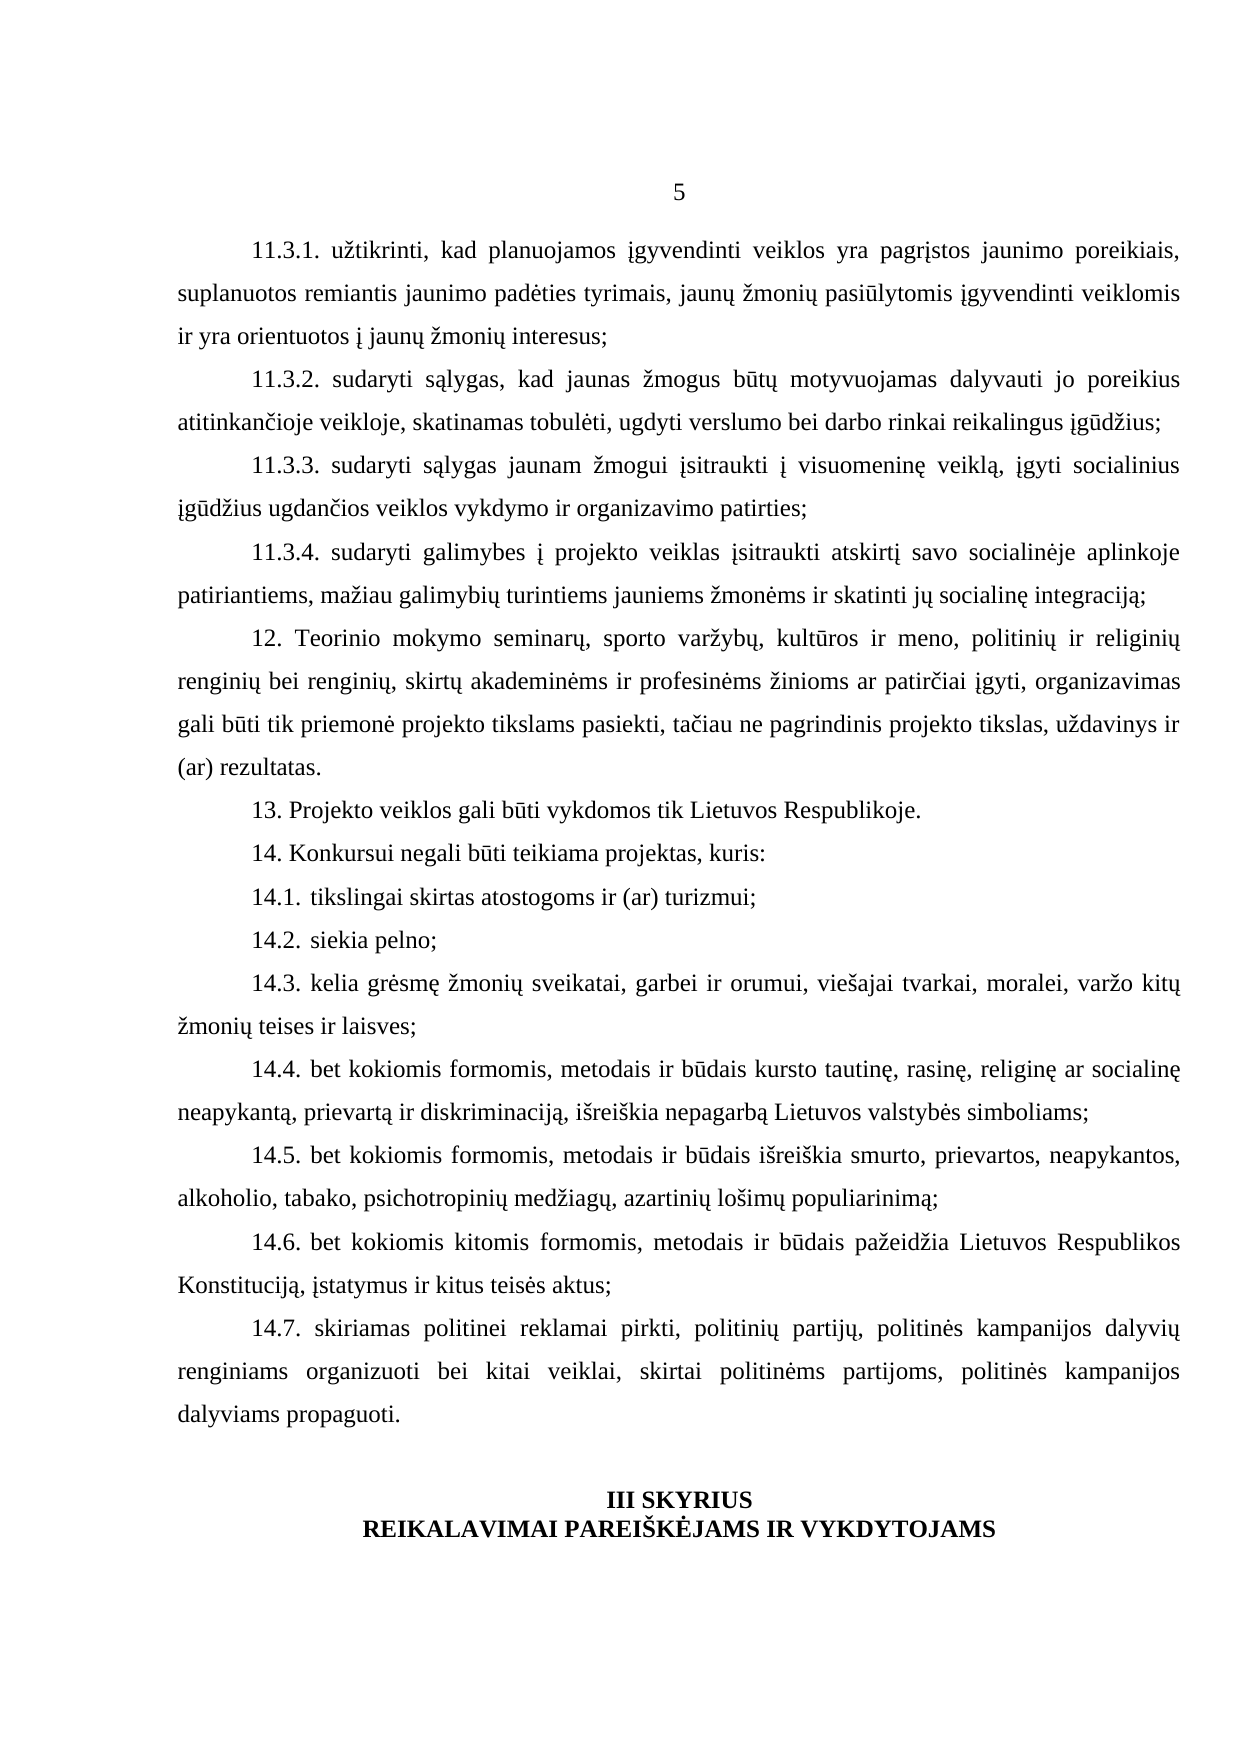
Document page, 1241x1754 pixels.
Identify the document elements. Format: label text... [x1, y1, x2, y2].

text 14.7. skiriamas politinei reklamai pirkti, politinių partijų, politinės kampanijos dalyvių renginiams organizuoti bei kitai veiklai, skirtai politinėms partijoms, politinės kampanijos dalyviams propaguoti. [177, 1313, 1181, 1428]
text REIKALAVIMAI PAREIŠKĖJAMS IR VYKDYTOJAMS [177, 1514, 1181, 1543]
text 14.1. tikslingai skirtas atostogoms ir (ar) turizmui; [251, 882, 1181, 910]
text 11.3.1. užtikrinti, kad planuojamos įgyvendinti veiklos yra pagrįstos jaunimo poreikiais, suplanuotos remiantis jaunimo padėties tyrimais, jaunų žmonių pasiūlytomis įgyvendinti veiklomis ir yra orientuotos į jaunų žmonių interesus; [177, 235, 1181, 350]
text 14.3. kelia grėsmę žmonių sveikatai, garbei ir orumui, viešajai tvarkai, moralei, varžo kitų žmonių teises ir laisves; [177, 968, 1181, 1040]
text 11.3.2. sudaryti sąlygas, kad jaunas žmogus būtų motyvuojamas dalyvauti jo poreikius atitinkančioje veikloje, skatinamas tobulėti, ugdyti verslumo bei darbo rinkai reikalingus įgūdžius; [177, 364, 1181, 436]
text 13. Projekto veiklos gali būti vykdomos tik Lietuvos Respublikoje. [177, 795, 1181, 824]
text 12. Teorinio mokymo seminarų, sporto varžybų, kultūros ir meno, politinių ir religinių renginių bei renginių, skirtų akademinėms ir profesinėms žinioms ar patirčiai įgyti, organizavimas gali būti tik priemonė projekto tikslams pasiekti, tačiau ne pagrindinis projekto tikslas, uždavinys ir (ar) rezultatas. [177, 623, 1181, 781]
text 14.4. bet kokiomis formomis, metodais ir būdais kursto tautinę, rasinę, religinę ar socialinę neapykantą, prievartą ir diskriminaciją, išreiškia nepagarbą Lietuvos valstybės simboliams; [177, 1054, 1181, 1126]
text 14.2. siekia pelno; [251, 925, 1181, 953]
text III SKYRIUS [177, 1485, 1181, 1514]
text 14.6. bet kokiomis kitomis formomis, metodais ir būdais pažeidžia Lietuvos Respublikos Konstituciją, įstatymus ir kitus teisės aktus; [177, 1227, 1181, 1298]
text 11.3.3. sudaryti sąlygas jaunam žmogui įsitraukti į visuomeninę veiklą, įgyti socialinius įgūdžius ugdančios veiklos vykdymo ir organizavimo patirties; [177, 450, 1181, 522]
text 14. Konkursui negali būti teikiama projektas, kuris: [177, 838, 1181, 867]
text 11.3.4. sudaryti galimybes į projekto veiklas įsitraukti atskirtį savo socialinėje aplinkoje patiriantiems, mažiau galimybių turintiems jauniems žmonėms ir skatinti jų socialinę integraciją; [177, 537, 1181, 608]
text 14.5. bet kokiomis formomis, metodais ir būdais išreiškia smurto, prievartos, neapykantos, alkoholio, tabako, psichotropinių medžiagų, azartinių lošimų populiarinimą; [177, 1140, 1181, 1212]
